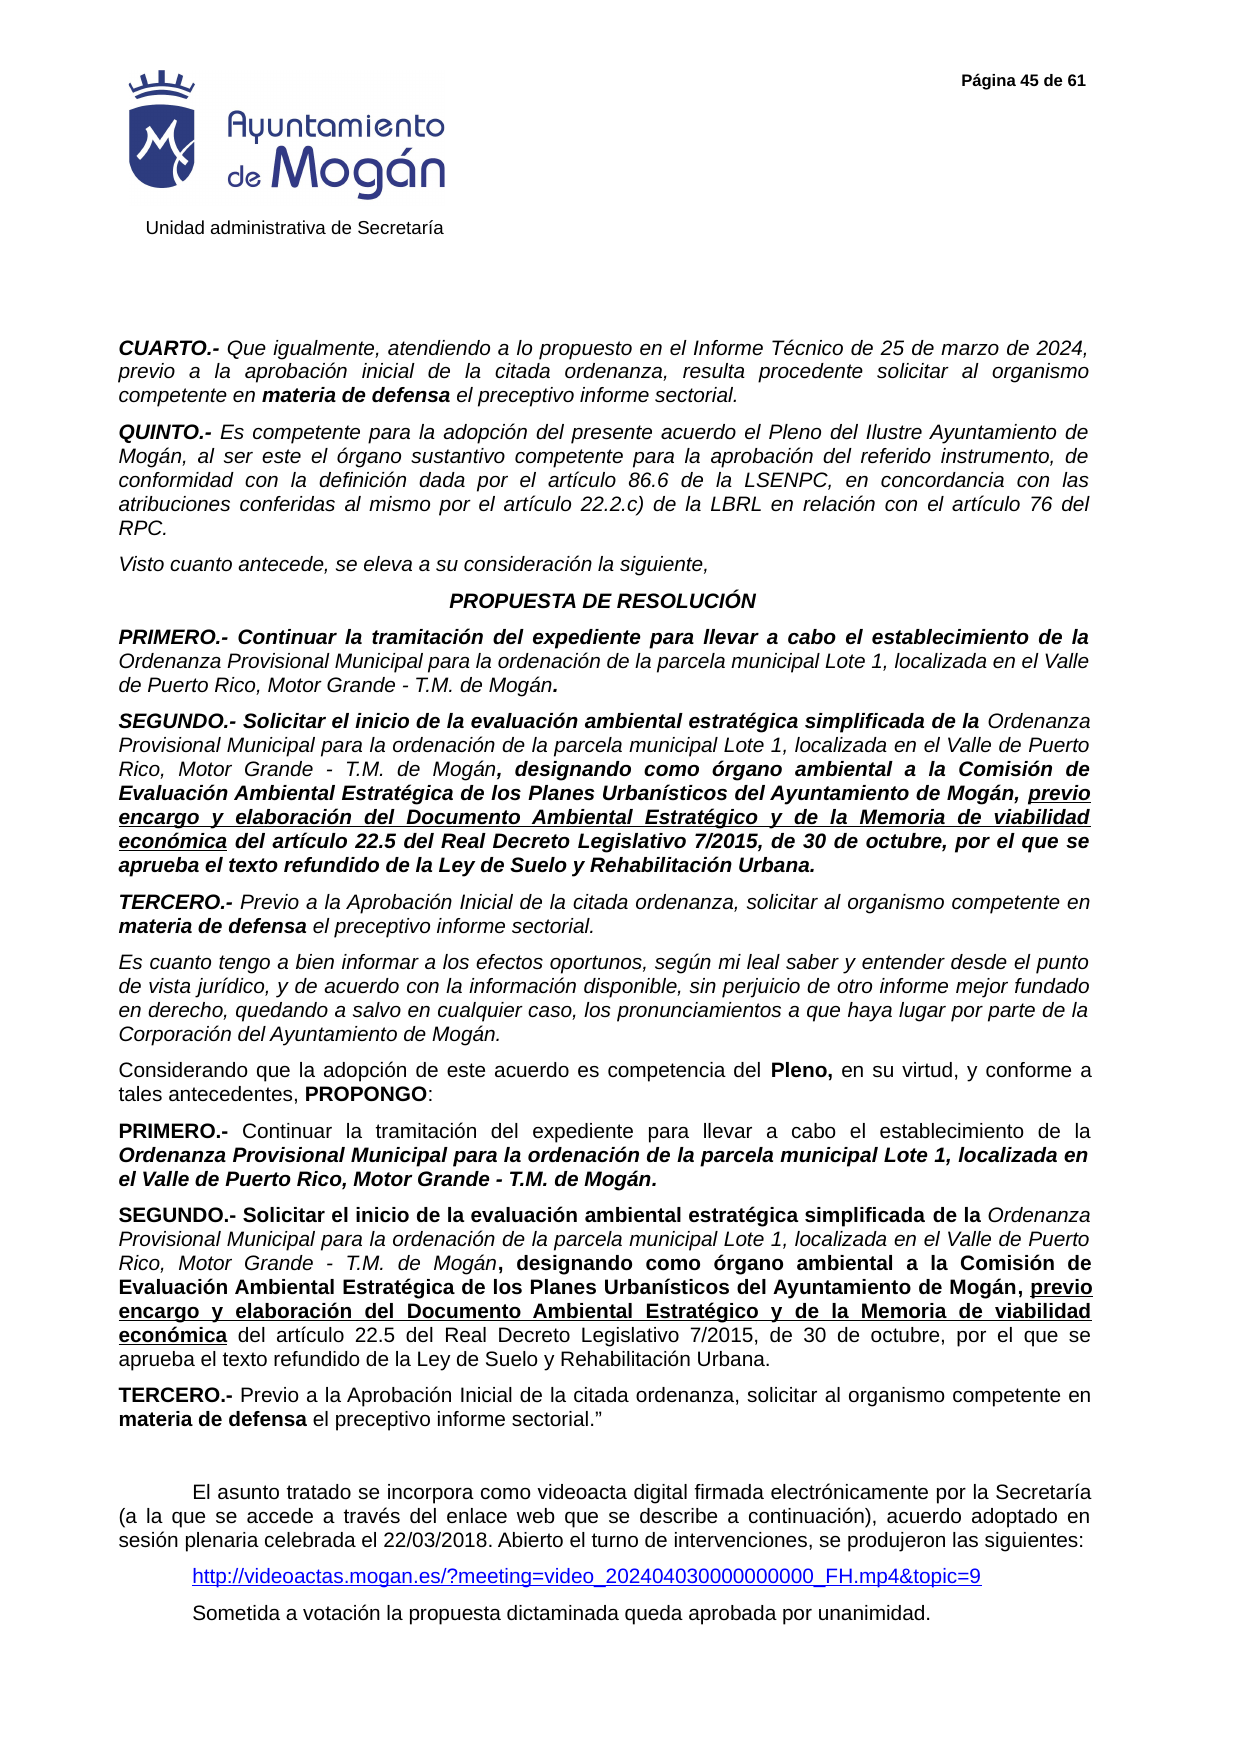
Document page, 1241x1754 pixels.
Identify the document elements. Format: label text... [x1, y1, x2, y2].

text económica del artículo 22.5 del Real Decreto Legislativo 7/2015, de 30 de octubre, por el que se aprueba el texto refundido de la Ley de Suelo y Rehabilitación Urbana. [118, 1321, 1092, 1371]
text QUINTO.- Es competente para la adopción del presente acuerdo el Pleno del Ilustre Ayuntamiento de Mogán, al ser este el órgano sustantivo competente para la aprobación del referido instrumento, de conformidad con la definición dada por el artículo 86.6 de la LSENPC, en concordancia con las atribuciones conferidas al mismo por el artículo 22.2.c) de la LBRL en relación con el artículo 76 del RPC. [118, 420, 1092, 539]
text CUARTO.- Que igualmente, atendiendo a lo propuesto en el Informe Técnico de 25 de marzo de 2024, previo a la aprobación inicial de la citada ordenanza, resulta procedente solicitar al organismo competente en materia de defensa el preceptivo informe sectorial. [118, 335, 1092, 407]
text El asunto tratado se incorpora como videoacta digital firmada electrónicamente por la Secretaría (a la que se accede a través del enlace web que se describe a continuación), acuerdo adoptado en sesión plenaria celebrada el 22/03/2018. Abierto el turno de intervenciones, se produjeron las siguientes: [118, 1480, 1092, 1552]
text TERCERO.- Previo a la Aprobación Inicial de la citada ordenanza, solicitar al organismo competente en materia de defensa el preceptivo informe sectorial.” [118, 1383, 1092, 1431]
text http://videoactas.mogan.es/?meeting=video_202404030000000000_FH.mp4&topic=9 [118, 1564, 1092, 1588]
text PRIMERO.- Continuar la tramitación del expediente para llevar a cabo el establecimiento de la Ordenanza Provisional Municipal para la ordenación de la parcela municipal Lote 1, localizada en el Valle de Puerto Rico, Motor Grande - T.M. de Mogán. [118, 625, 1092, 697]
text Es cuanto tengo a bien informar a los efectos oportunos, según mi leal saber y entender desde el punto de vista jurídico, y de acuerdo con la información disponible, sin perjuicio de otro informe mejor fundado en derecho, quedando a salvo en cualquier caso, los pronunciamientos a que haya lugar por parte de la Corporación del Ayuntamiento de Mogán. [118, 950, 1092, 1046]
text Sometida a votación la propuesta dictaminada queda aprobada por unanimidad. [118, 1601, 1092, 1625]
text TERCERO.- Previo a la Aprobación Inicial de la citada ordenanza, solicitar al organismo competente en materia de defensa el preceptivo informe sectorial. [118, 889, 1092, 937]
text PRIMERO.- Continuar la tramitación del expediente para llevar a cabo el establecimiento de la Ordenanza Provisional Municipal para la ordenación de la parcela municipal Lote 1, localizada en el Valle de Puerto Rico, Motor Grande - T.M. de Mogán. [118, 1119, 1092, 1191]
text SEGUNDO.- Solicitar el inicio de la evaluación ambiental estratégica simplificada de la Ordenanza Provisional Municipal para la ordenación de la parcela municipal Lote 1, localizada en el Valle de Puerto Rico, Motor Grande - T.M. de Mogán, designando como órgano ambiental a la Comisión de Evaluación Ambiental Estratégica de los Planes Urbanísticos del Ayuntamiento de Mogán, previo encargo y elaboración del Documento Ambiental Estratégico y de la Memoria de viabilidad económica del artículo 22.5 del Real Decreto Legislativo 7/2015, de 30 de octubre, por el que se aprueba el texto refundido de la Ley de Suelo y Rehabilitación Urbana. [118, 709, 1092, 877]
text Visto cuanto antecede, se eleva a su consideración la siguiente, [118, 552, 1092, 576]
text PROPUESTA DE RESOLUCIÓN [118, 588, 1092, 612]
picture [128, 70, 445, 206]
text SEGUNDO.- Solicitar el inicio de la evaluación ambiental estratégica simplificada de la Ordenanza Provisional Municipal para la ordenación de la parcela municipal Lote 1, localizada en el Valle de Puerto Rico, Motor Grande - T.M. de Mogán, designando como órgano ambiental a la Comisión de Evaluación Ambiental Estratégica de los Planes Urbanísticos del Ayuntamiento de Mogán, previo encargo y elaboración del Documento Ambiental Estratégico y de la Memoria de viabilidad [118, 1203, 1092, 1320]
text Considerando que la adopción de este acuerdo es competencia del Pleno, en su virtud, y conforme a tales antecedentes, PROPONGO: [118, 1058, 1092, 1106]
